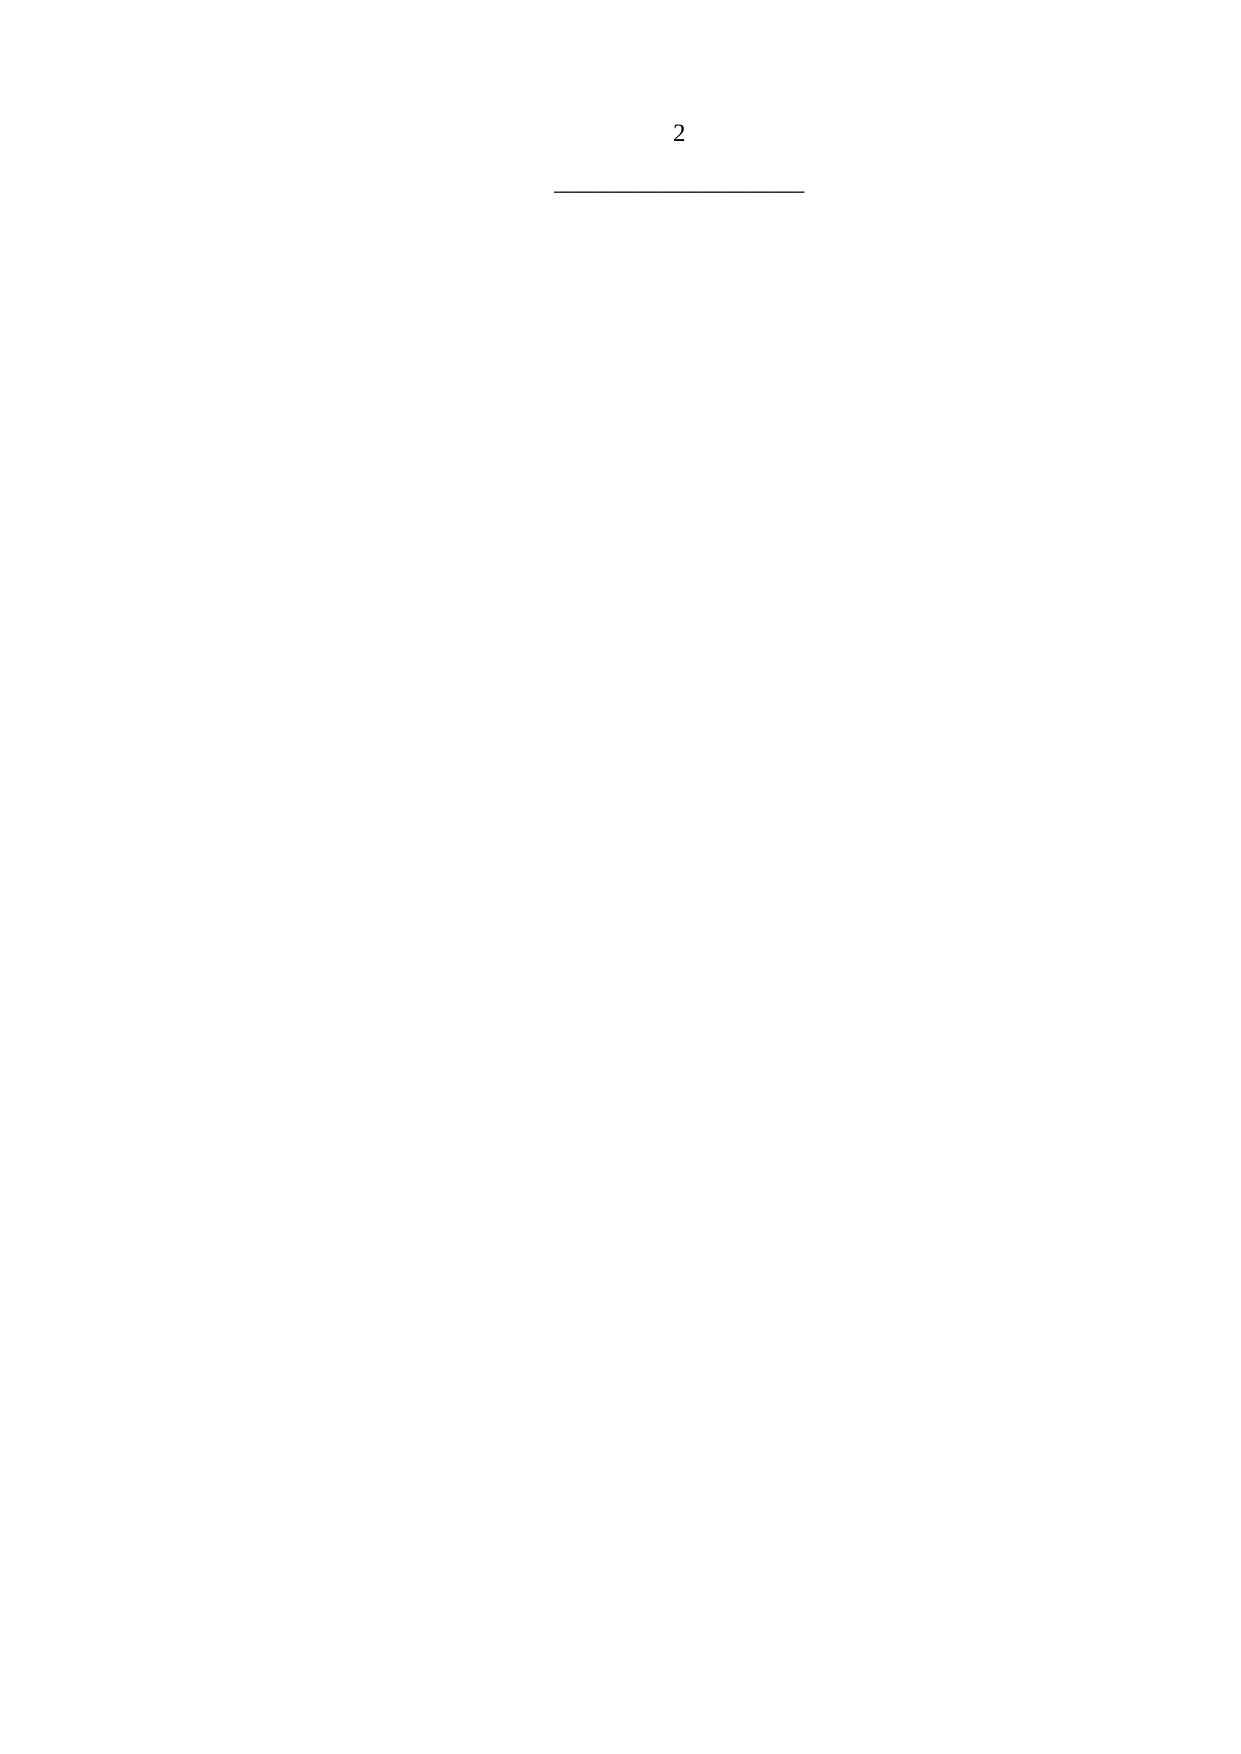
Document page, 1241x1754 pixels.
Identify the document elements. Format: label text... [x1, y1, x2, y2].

text –––––––––––––––––––– [177, 176, 1181, 204]
